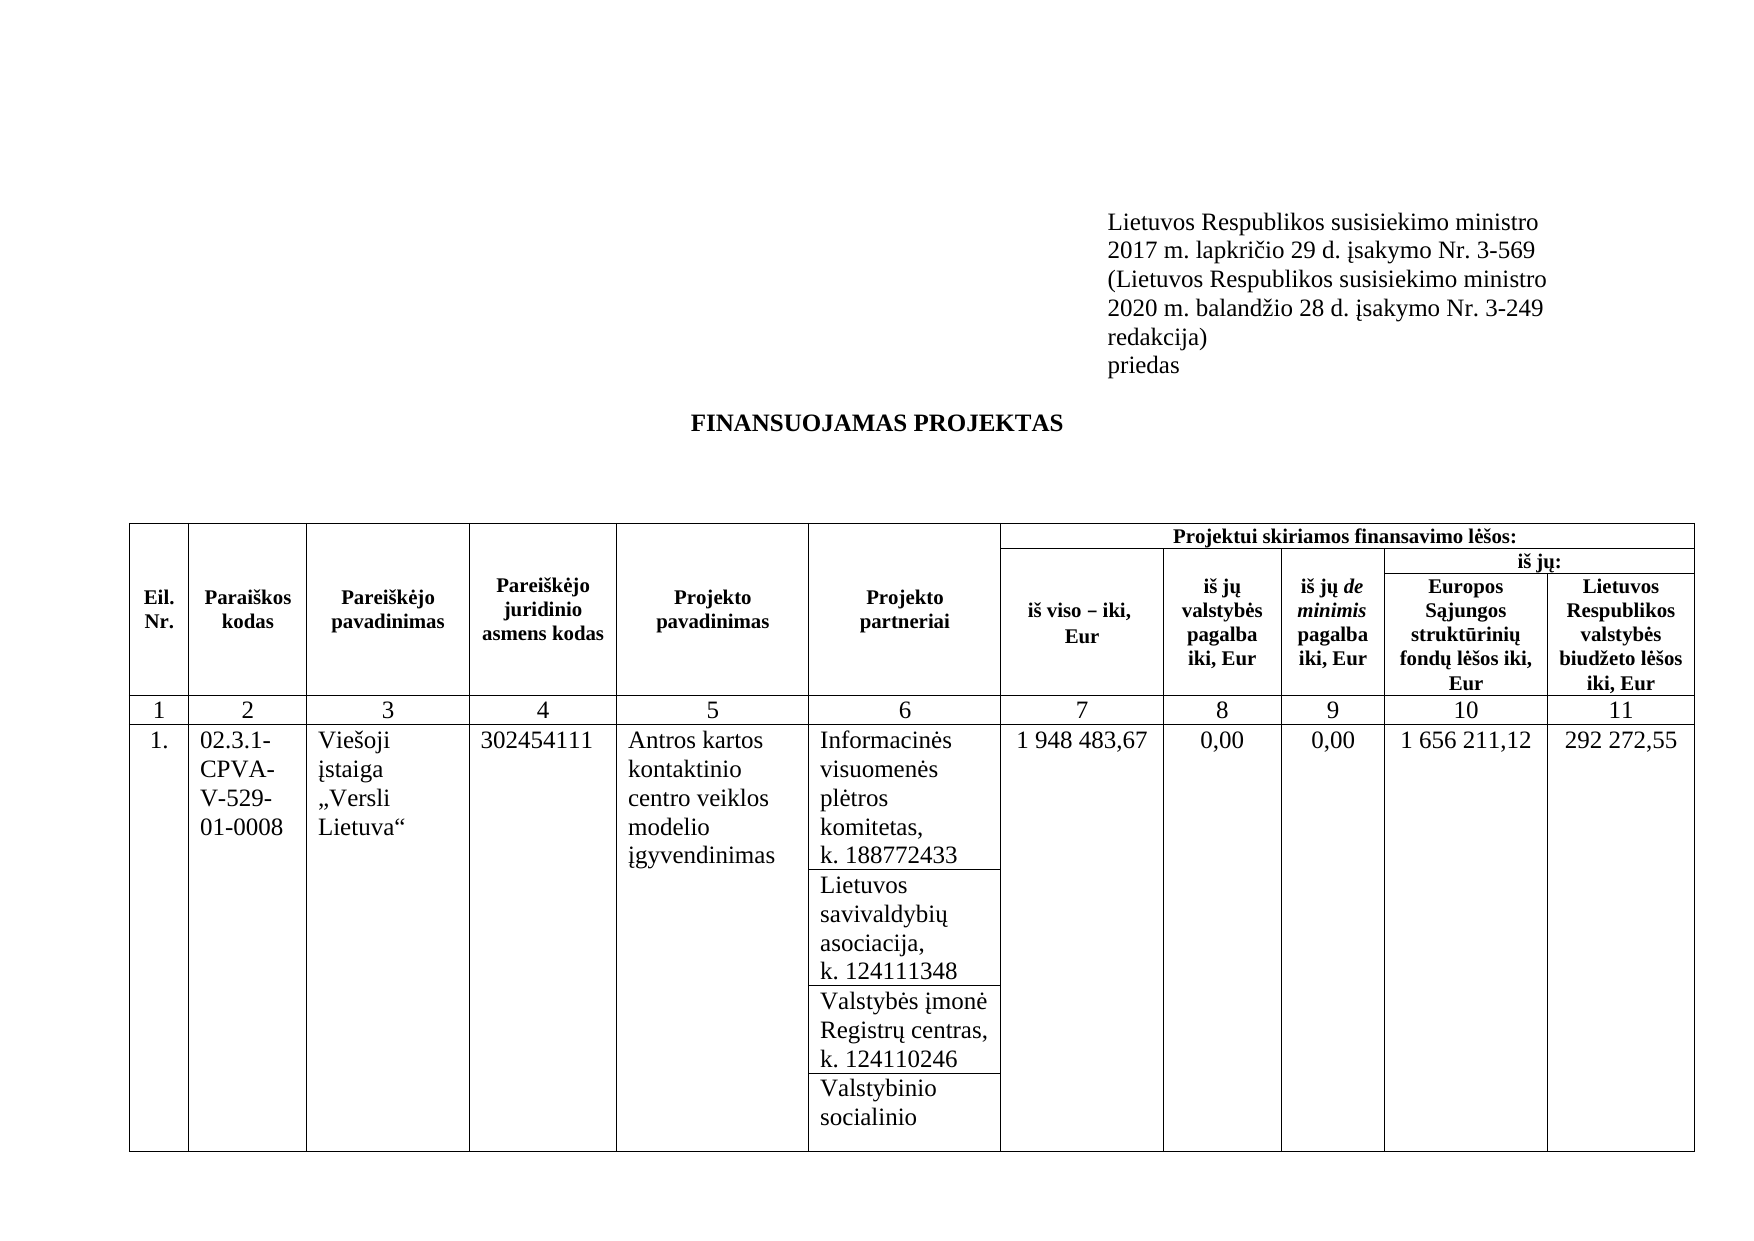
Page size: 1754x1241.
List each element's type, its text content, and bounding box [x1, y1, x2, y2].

table_cell iš viso – iki, Eur [1001, 549, 1163, 694]
table_cell Valstybės įmonė Registrų centras, k. 124110246 [809, 986, 1000, 1072]
table_cell Valstybinio socialinio [809, 1074, 1000, 1151]
table_cell Viešoji įstaiga „Versli Lietuva“ [307, 725, 469, 1151]
table_cell iš jų: [1385, 549, 1694, 573]
table_cell 3 [307, 696, 469, 724]
text FINANSUOJAMAS PROJEKTAS [118, 408, 1636, 437]
text 2020 m. balandžio 28 d. įsakymo Nr. 3-249 [1107, 293, 1639, 322]
table_cell 02.3.1-CPVA-V-529-01-0008 [189, 725, 306, 1151]
table_header Pareiškėjo juridinio asmens kodas [470, 524, 616, 694]
table_cell 9 [1282, 696, 1384, 724]
table_cell 11 [1548, 696, 1694, 724]
table_cell 6 [809, 696, 1000, 724]
table_cell Lietuvos savivaldybių asociacija, k. 124111348 [809, 870, 1000, 985]
table_cell 1 [130, 696, 188, 724]
text (Lietuvos Respublikos susisiekimo ministro [1107, 264, 1639, 293]
table_cell 302454111 [470, 725, 616, 1151]
table_cell 0,00 [1164, 725, 1281, 1151]
table_cell 4 [470, 696, 616, 724]
table_header Eil. Nr. [130, 524, 188, 694]
table_cell Informacinės visuomenės plėtros komitetas, k. 188772433 [809, 725, 1000, 869]
text redakcija) [1107, 322, 1639, 350]
text 2017 m. lapkričio 29 d. įsakymo Nr. 3-569 [1107, 235, 1639, 264]
table_cell 10 [1385, 696, 1547, 724]
table_cell 8 [1164, 696, 1281, 724]
table_cell 1 948 483,67 [1001, 725, 1163, 1151]
table_header Projekto pavadinimas [617, 524, 808, 694]
table_header Pareiškėjo pavadinimas [307, 524, 469, 694]
table_header Paraiškos kodas [189, 524, 306, 694]
table_cell 5 [617, 696, 808, 724]
table_cell 0,00 [1282, 725, 1384, 1151]
table_cell 1. [130, 725, 188, 1151]
table_cell 7 [1001, 696, 1163, 724]
table_cell 2 [189, 696, 306, 724]
table_cell Europos Sąjungos struktūrinių fondų lėšos iki, Eur [1385, 574, 1547, 694]
table_cell Lietuvos Respublikos valstybės biudžeto lėšos iki, Eur [1548, 574, 1694, 694]
table_header Projekto partneriai [809, 524, 1000, 694]
table_cell iš jų de minimis pagalba iki, Eur [1282, 549, 1384, 694]
table_header Projektui skiriamos finansavimo lėšos: [1001, 524, 1694, 548]
table_cell 292 272,55 [1548, 725, 1694, 1151]
text priedas [1107, 350, 1639, 379]
table_cell iš jų valstybės pagalba iki, Eur [1164, 549, 1281, 694]
text Lietuvos Respublikos susisiekimo ministro [1107, 207, 1639, 235]
table_cell Antros kartos kontaktinio centro veiklos modelio įgyvendinimas [617, 725, 808, 1151]
table_cell 1 656 211,12 [1385, 725, 1547, 1151]
